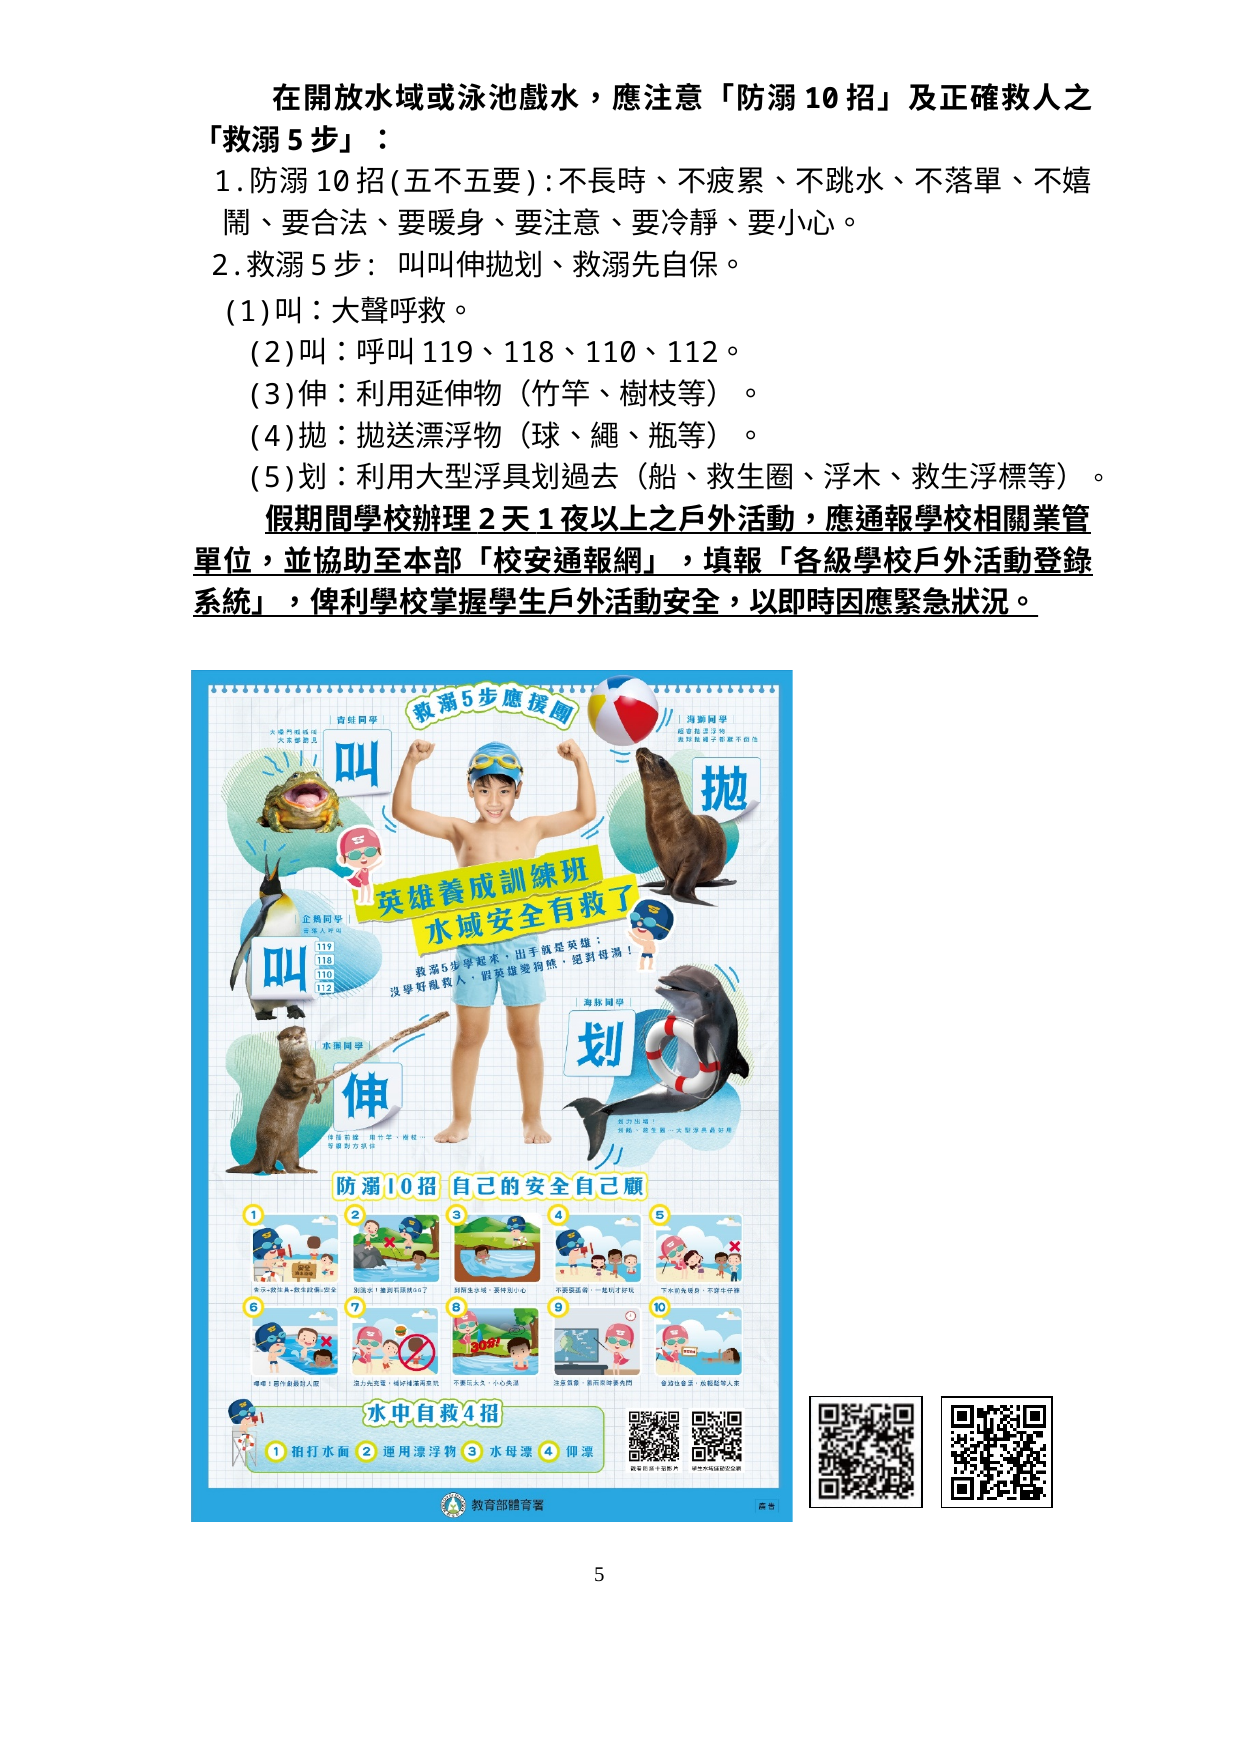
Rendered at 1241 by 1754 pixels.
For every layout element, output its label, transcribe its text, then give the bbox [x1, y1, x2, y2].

text 在開放水域或泳池戲水，應注意「防溺10招」及正確救人之「救溺5步」： [193, 75, 1092, 158]
text (1)叫：大聲呼救。 [222, 287, 1092, 329]
text 1.防溺10招(五不五要):不長時、不疲累、不跳水、不落單、不嬉鬧、要合法、要暖身、要注意、要冷靜、要小心。 [106, 158, 1092, 242]
text 系統」，俾利學校掌握學生戶外活動安全，以即時因應緊急狀況。 [193, 576, 1092, 621]
text (2)叫：呼叫119、118、110、112。 [106, 329, 1092, 371]
text (4)拋：拋送漂浮物（球、繩、瓶等）。 [106, 413, 1092, 454]
text 2.救溺5步: 叫叫伸拋划、救溺先自保。 [106, 242, 1092, 283]
text (5)划：利用大型浮具划過去（船、救生圈、浮木、救生浮標等）。 [106, 454, 1092, 496]
text (3)伸：利用延伸物（竹竿、樹枝等）。 [106, 371, 1092, 413]
text 假期間學校辦理2天1夜以上之戶外活動，應通報學校相關業管單位，並協助至本部「校安通報網」，填報「各級學校戶外活動登錄 [193, 496, 1092, 574]
